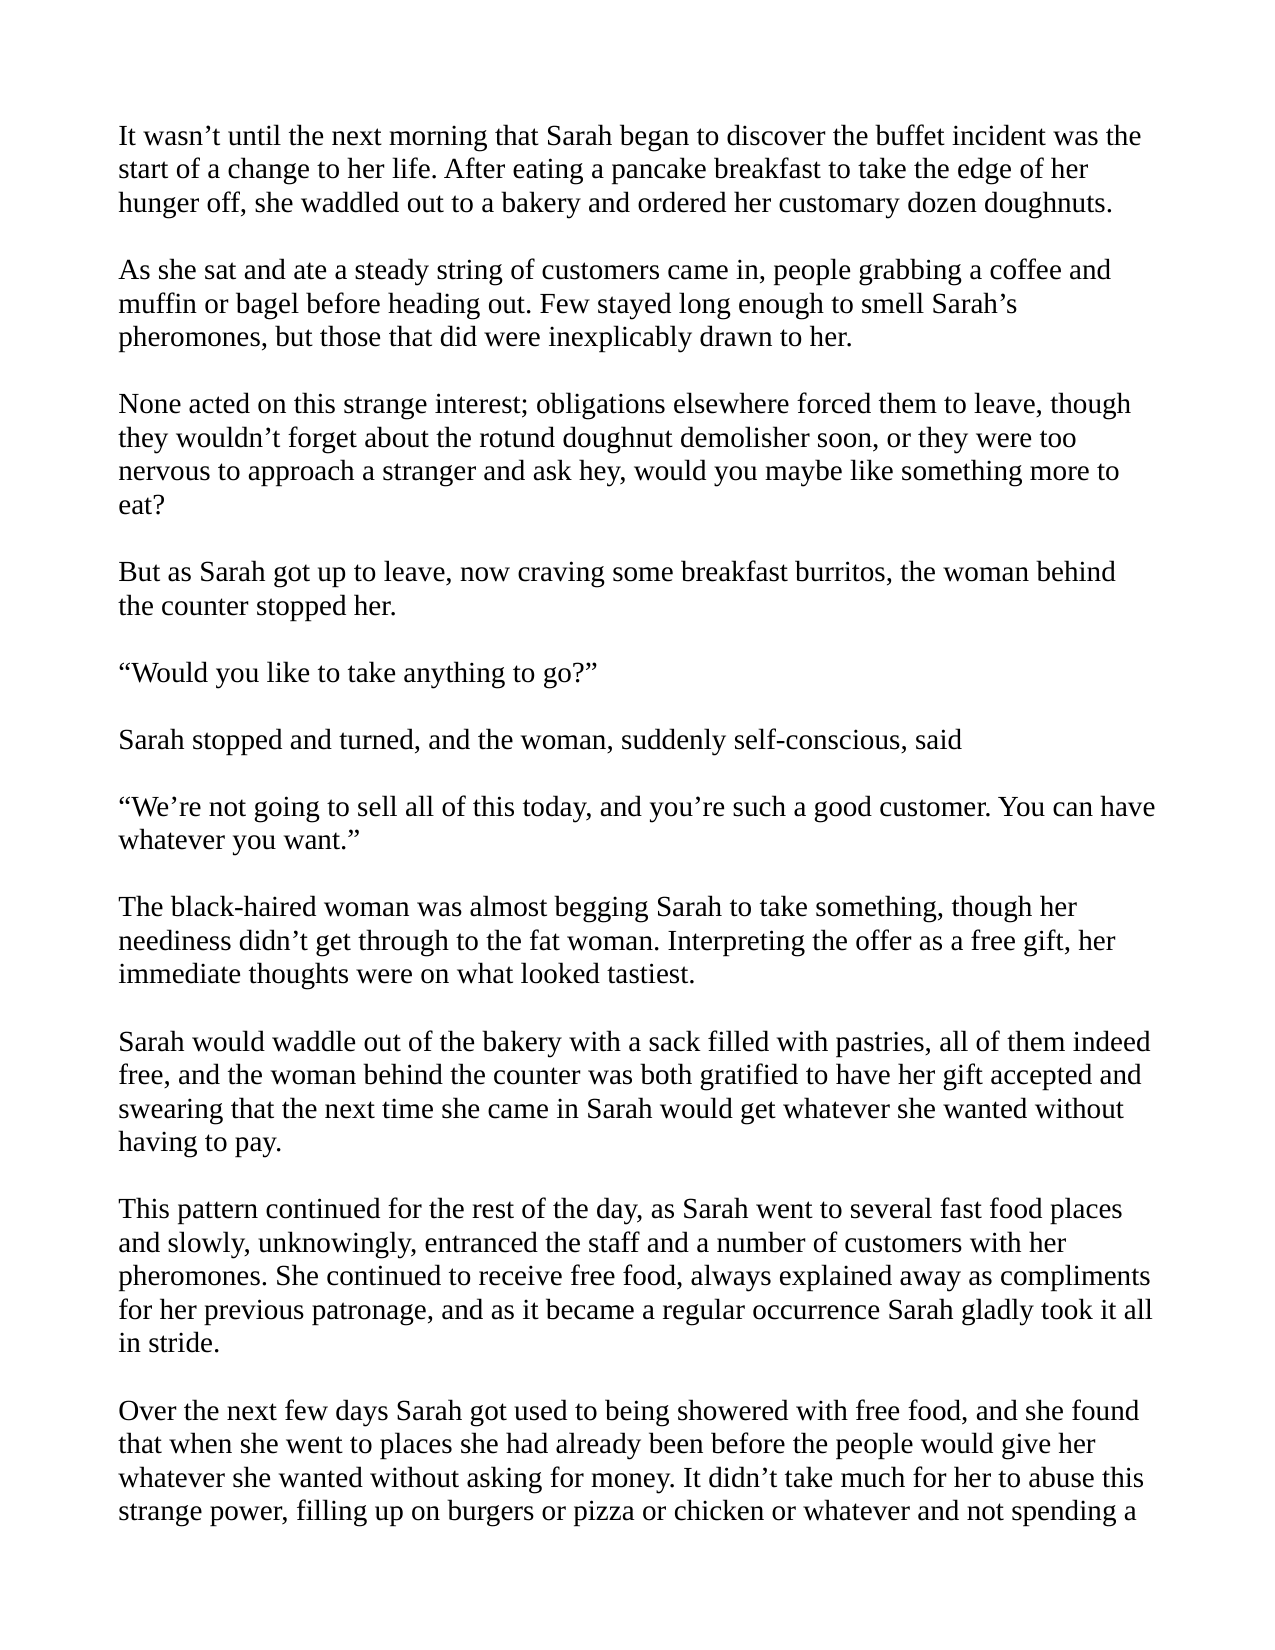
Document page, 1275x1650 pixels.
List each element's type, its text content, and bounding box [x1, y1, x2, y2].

text “We’re not going to sell all of this today, and you’re such a good customer. You can have whatever you want.” [118, 789, 1157, 856]
text Sarah would waddle out of the bakery with a sack filled with pastries, all of them indeed free, and the woman behind the counter was both gratified to have her gift accepted and swearing that the next time she came in Sarah would get whatever she wanted without having to pay. [118, 1024, 1157, 1158]
text As she sat and ate a steady string of customers came in, people grabbing a coffee and muffin or bagel before heading out. Few stayed long enough to smell Sarah’s pheromones, but those that did were inexplicably drawn to her. [118, 252, 1157, 353]
text This pattern continued for the rest of the day, as Sarah went to several fast food places and slowly, unknowingly, entranced the staff and a number of customers with her pheromones. She continued to receive free food, always explained away as compliments for her previous patronage, and as it became a regular occurrence Sarah gladly took it all in stride. [118, 1191, 1157, 1359]
text It wasn’t until the next morning that Sarah began to discover the buffet incident was the start of a change to her life. After eating a pancake breakfast to take the edge of her hunger off, she waddled out to a bakery and ordered her customary dozen doughnuts. [118, 118, 1157, 219]
text But as Sarah got up to leave, now craving some breakfast burritos, the woman behind the counter stopped her. [118, 554, 1157, 621]
text The black-haired woman was almost begging Sarah to take something, though her neediness didn’t get through to the fat woman. Interpreting the offer as a free gift, her immediate thoughts were on what looked tastiest. [118, 889, 1157, 990]
text Over the next few days Sarah got used to being showered with free food, and she found that when she went to places she had already been before the people would give her whatever she wanted without asking for money. It didn’t take much for her to abuse this strange power, filling up on burgers or pizza or chicken or whatever and not spending a [118, 1393, 1157, 1527]
text None acted on this strange interest; obligations elsewhere forced them to leave, though they wouldn’t forget about the rotund doughnut demolisher soon, or they were too nervous to approach a stranger and ask hey, would you maybe like something more to eat? [118, 386, 1157, 521]
text Sarah stopped and turned, and the woman, suddenly self-conscious, said [118, 722, 1157, 755]
text “Would you like to take anything to go?” [118, 655, 1157, 688]
